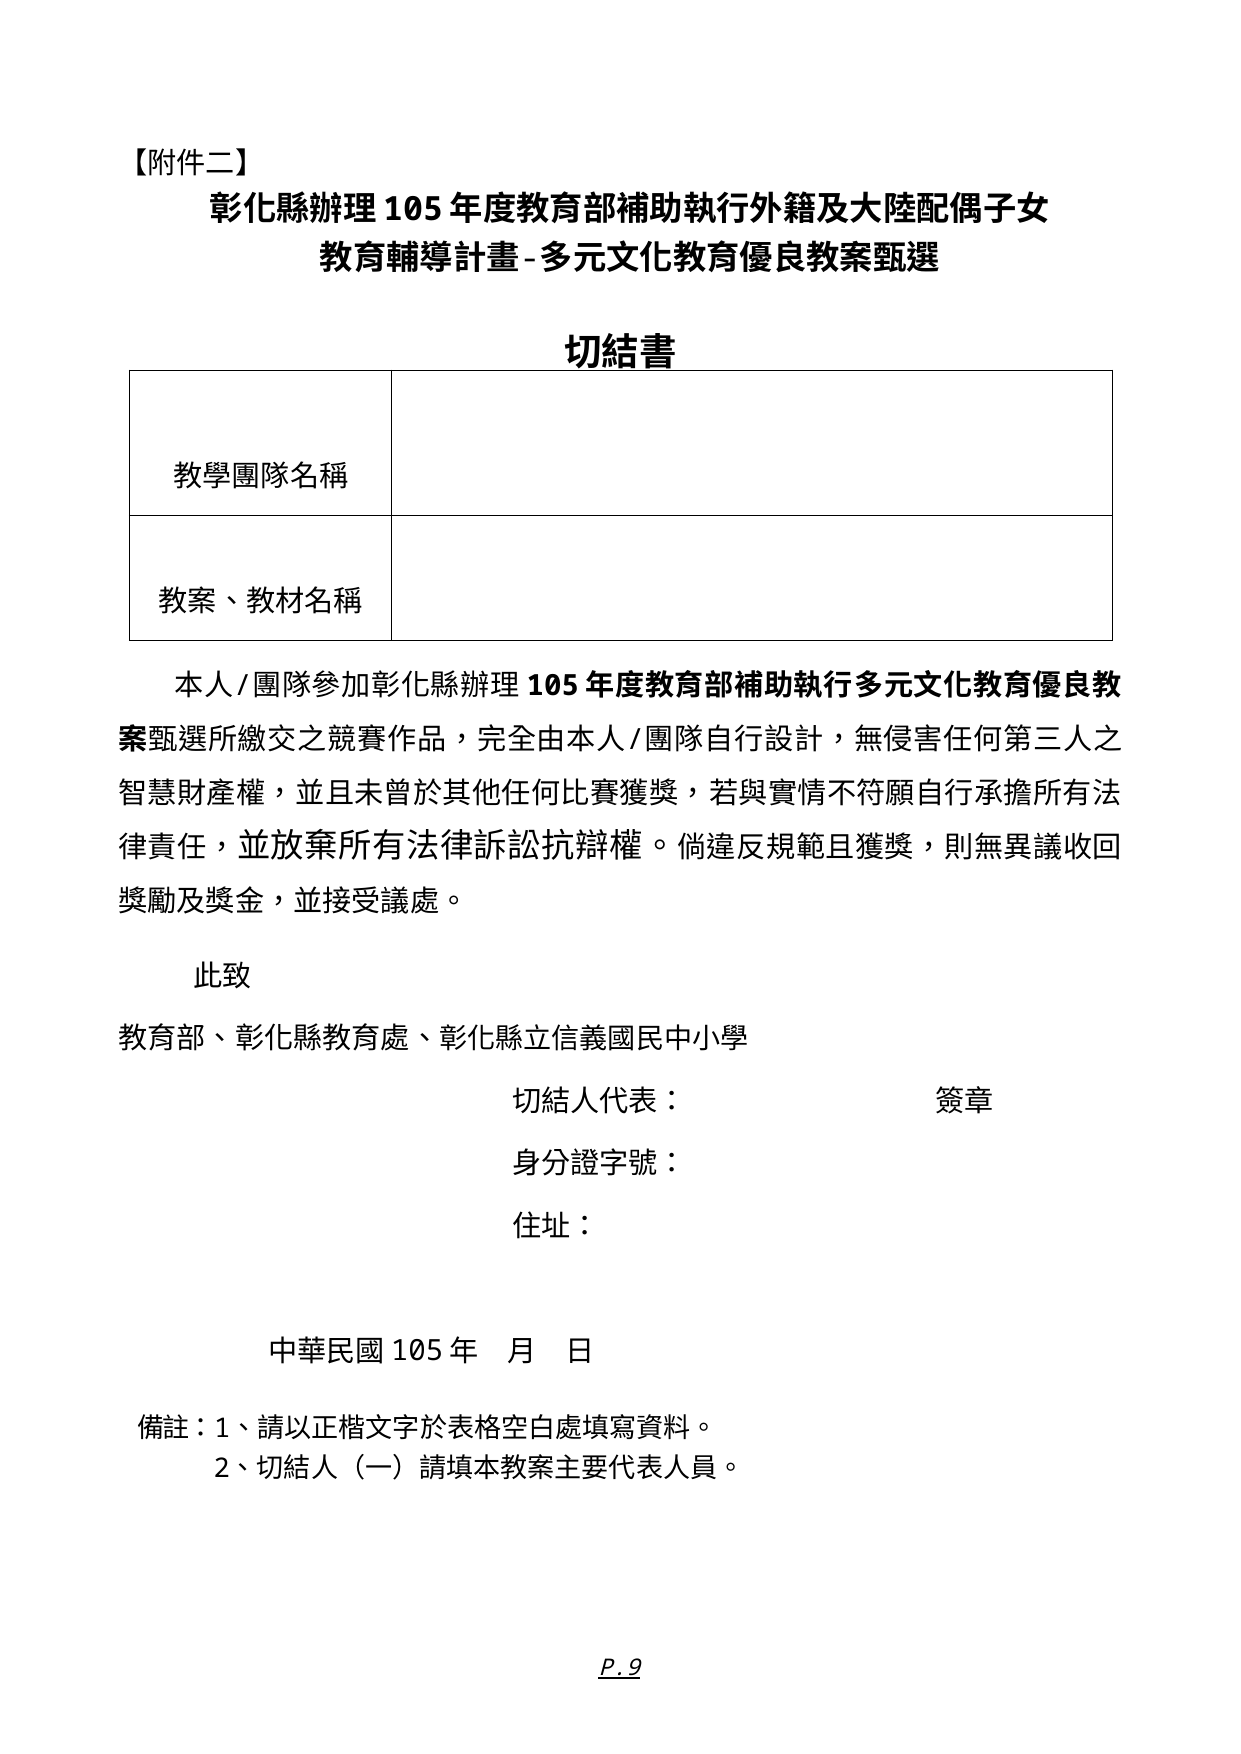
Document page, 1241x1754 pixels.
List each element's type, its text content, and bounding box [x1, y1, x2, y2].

text 本人/團隊參加彰化縣辦理105年度教育部補助執行多元文化教育優良教案甄選所繳交之競賽作品，完全由本人/團隊自行設計，無侵害任何第三人之智慧財產權，並且未曾於其他任何比賽獲獎，若與實情不符願自行承擔所有法律責任，並放棄所有法律訴訟抗辯權。倘違反規範且獲獎，則無異議收回獎勵及獎金，並接受議處。 [118, 652, 1122, 923]
table_cell [392, 516, 1112, 640]
text 住址： [512, 1182, 1122, 1244]
text 切結人代表： 簽章 [512, 1057, 1122, 1119]
text 2、切結人（一）請填本教案主要代表人員。 [213, 1446, 1122, 1485]
text 切結書 [118, 307, 1122, 369]
table_header [392, 371, 1112, 515]
text 教育輔導計畫-多元文化教育優良教案甄選 [99, 231, 1159, 279]
text 中華民國105年 月 日 [268, 1307, 997, 1369]
text 【附件二】 [118, 119, 1122, 182]
text 備註：1、請以正楷文字於表格空白處填寫資料。 [137, 1406, 1122, 1446]
text 教育部、彰化縣教育處、彰化縣立信義國民中小學 [118, 994, 1122, 1057]
text 彰化縣辦理105年度教育部補助執行外籍及大陸配偶子女 [99, 182, 1159, 231]
text 身分證字號： [512, 1119, 1122, 1182]
table_cell 教案、教材名稱 [130, 516, 391, 640]
table_header 教學團隊名稱 [130, 371, 391, 515]
text 此致 [193, 932, 1122, 994]
